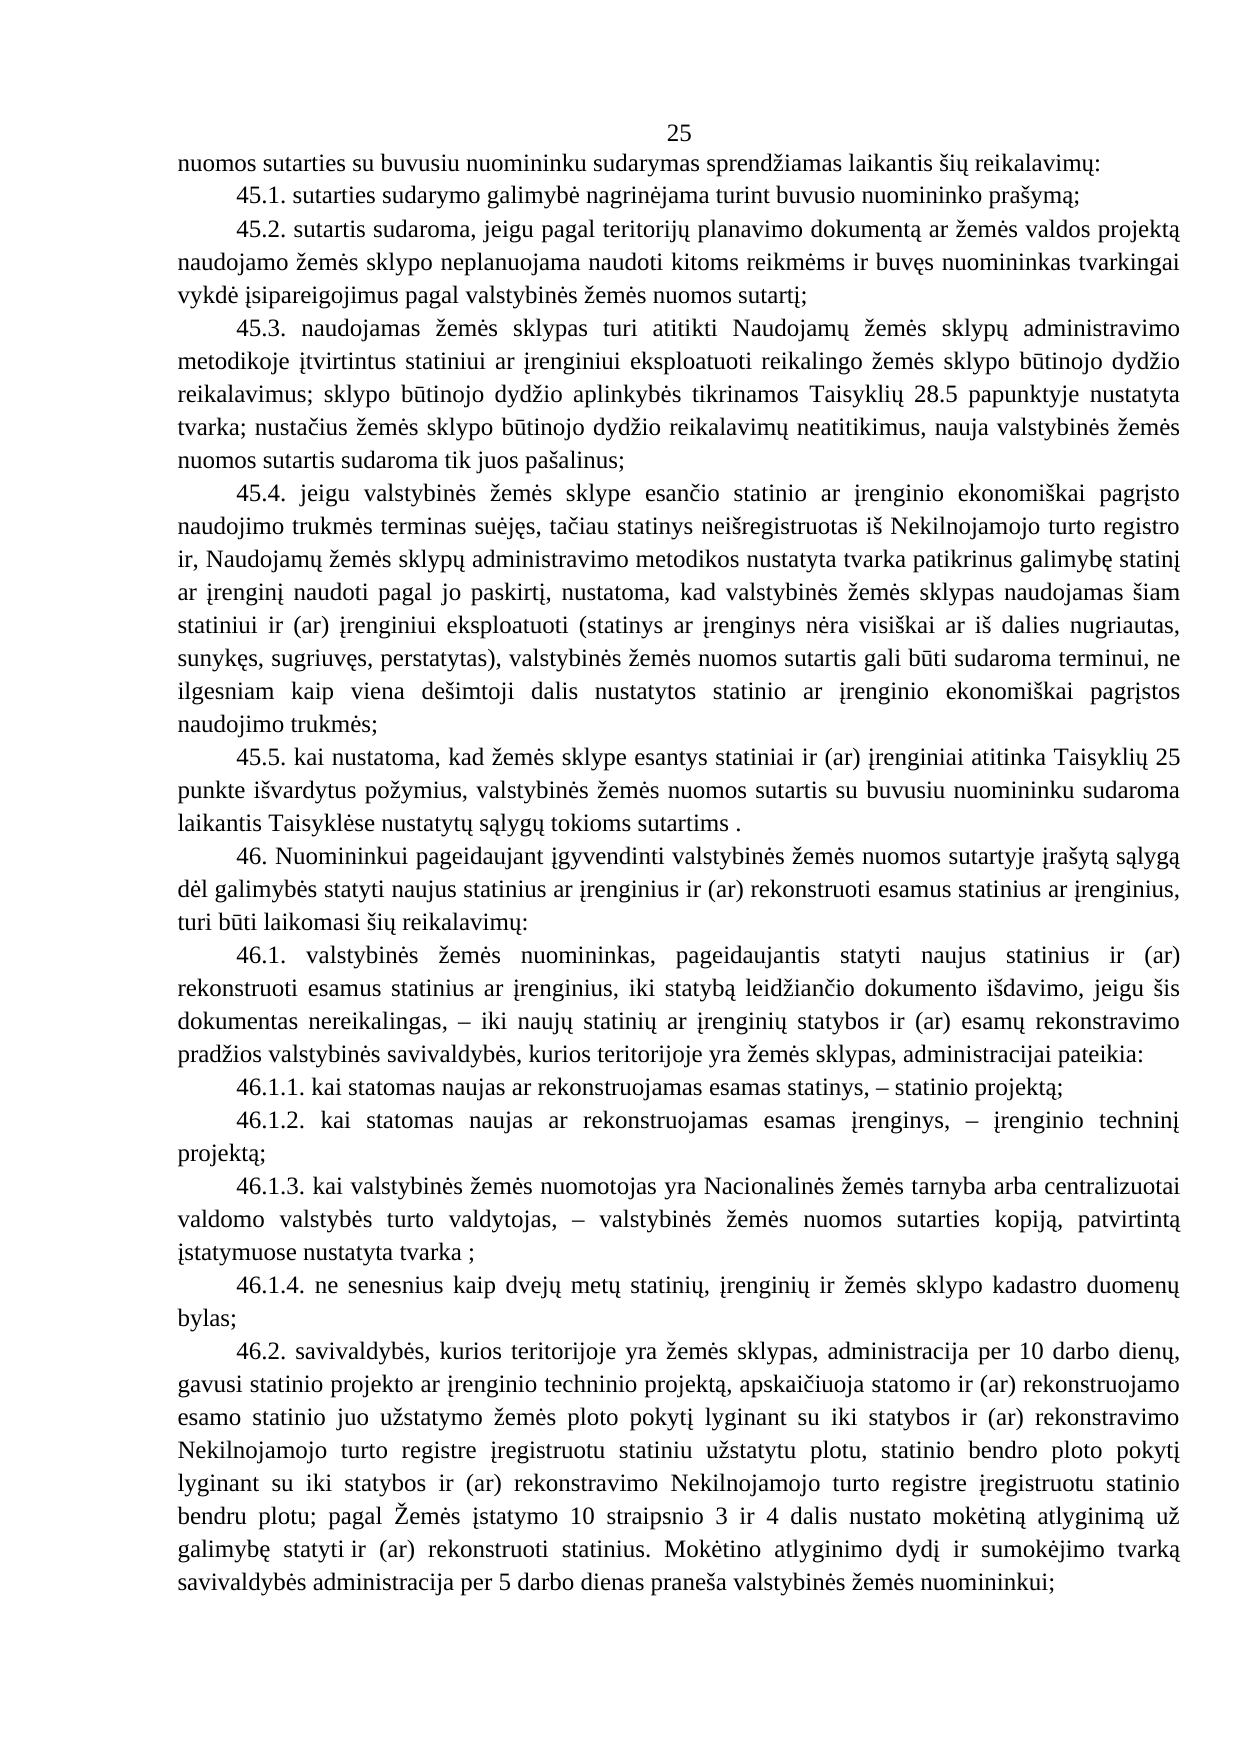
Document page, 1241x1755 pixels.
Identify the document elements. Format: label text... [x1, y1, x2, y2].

text 45.2. sutartis sudaroma, jeigu pagal teritorijų planavimo dokumentą ar žemės valdos projektą naudojamo žemės sklypo neplanuojama naudoti kitoms reikmėms ir buvęs nuomininkas tvarkingai vykdė įsipareigojimus pagal valstybinės žemės nuomos sutartį; [177, 214, 1181, 308]
text 46.2. savivaldybės, kurios teritorijoje yra žemės sklypas, administracija per 10 darbo dienų, gavusi statinio projekto ar įrenginio techninio projektą, apskaičiuoja statomo ir (ar) rekonstruojamo esamo statinio juo užstatymo žemės ploto pokytį lyginant su iki statybos ir (ar) rekonstravimo Nekilnojamojo turto registre įregistruotu statiniu užstatytu plotu, statinio bendro ploto pokytį lyginant su iki statybos ir (ar) rekonstravimo Nekilnojamojo turto registre įregistruotu statinio bendru plotu; pagal Žemės įstatymo 10 straipsnio 3 ir 4 dalis nustato mokėtiną atlyginimą už galimybę statyti ir (ar) rekonstruoti statinius. Mokėtino atlyginimo dydį ir sumokėjimo tvarką savivaldybės administracija per 5 darbo dienas praneša valstybinės žemės nuomininkui; [177, 1336, 1181, 1596]
text 46.1.3. kai valstybinės žemės nuomotojas yra Nacionalinės žemės tarnyba arba centralizuotai valdomo valstybės turto valdytojas, – valstybinės žemės nuomos sutarties kopiją, patvirtintą įstatymuose nustatyta tvarka ; [177, 1171, 1181, 1266]
text 46.1.2. kai statomas naujas ar rekonstruojamas esamas įrenginys, – įrenginio techninį projektą; [177, 1105, 1181, 1167]
text 46.1.4. ne senesnius kaip dvejų metų statinių, įrenginių ir žemės sklypo kadastro duomenų bylas; [177, 1270, 1181, 1332]
text 45.3. naudojamas žemės sklypas turi atitikti Naudojamų žemės sklypų administravimo metodikoje įtvirtintus statiniui ar įrenginiui eksploatuoti reikalingo žemės sklypo būtinojo dydžio reikalavimus; sklypo būtinojo dydžio aplinkybės tikrinamos Taisyklių 28.5 papunktyje nustatyta tvarka; nustačius žemės sklypo būtinojo dydžio reikalavimų neatitikimus, nauja valstybinės žemės nuomos sutartis sudaroma tik juos pašalinus; [177, 313, 1181, 473]
text 45.4. jeigu valstybinės žemės sklype esančio statinio ar įrenginio ekonomiškai pagrįsto naudojimo trukmės terminas suėjęs, tačiau statinys neišregistruotas iš Nekilnojamojo turto registro ir, Naudojamų žemės sklypų administravimo metodikos nustatyta tvarka patikrinus galimybę statinį ar įrenginį naudoti pagal jo paskirtį, nustatoma, kad valstybinės žemės sklypas naudojamas šiam statiniui ir (ar) įrenginiui eksploatuoti (statinys ar įrenginys nėra visiškai ar iš dalies nugriautas, sunykęs, sugriuvęs, perstatytas), valstybinės žemės nuomos sutartis gali būti sudaroma terminui, ne ilgesniam kaip viena dešimtoji dalis nustatytos statinio ar įrenginio ekonomiškai pagrįstos naudojimo trukmės; [177, 478, 1181, 738]
text 45.5. kai nustatoma, kad žemės sklype esantys statiniai ir (ar) įrenginiai atitinka Taisyklių 25 punkte išvardytus požymius, valstybinės žemės nuomos sutartis su buvusiu nuomininku sudaroma laikantis Taisyklėse nustatytų sąlygų tokioms sutartims . [177, 742, 1181, 837]
text 45.1. sutarties sudarymo galimybė nagrinėjama turint buvusio nuomininko prašymą; [177, 181, 1181, 209]
text nuomos sutarties su buvusiu nuomininku sudarymas sprendžiamas laikantis šių reikalavimų: [177, 148, 1181, 176]
text 46. Nuomininkui pageidaujant įgyvendinti valstybinės žemės nuomos sutartyje įrašytą sąlygą dėl galimybės statyti naujus statinius ar įrenginius ir (ar) rekonstruoti esamus statinius ar įrenginius, turi būti laikomasi šių reikalavimų: [177, 841, 1181, 936]
text 46.1.1. kai statomas naujas ar rekonstruojamas esamas statinys, – statinio projektą; [177, 1072, 1181, 1101]
text 46.1. valstybinės žemės nuomininkas, pageidaujantis statyti naujus statinius ir (ar) rekonstruoti esamus statinius ar įrenginius, iki statybą leidžiančio dokumento išdavimo, jeigu šis dokumentas nereikalingas, – iki naujų statinių ar įrenginių statybos ir (ar) esamų rekonstravimo pradžios valstybinės savivaldybės, kurios teritorijoje yra žemės sklypas, administracijai pateikia: [177, 940, 1181, 1068]
